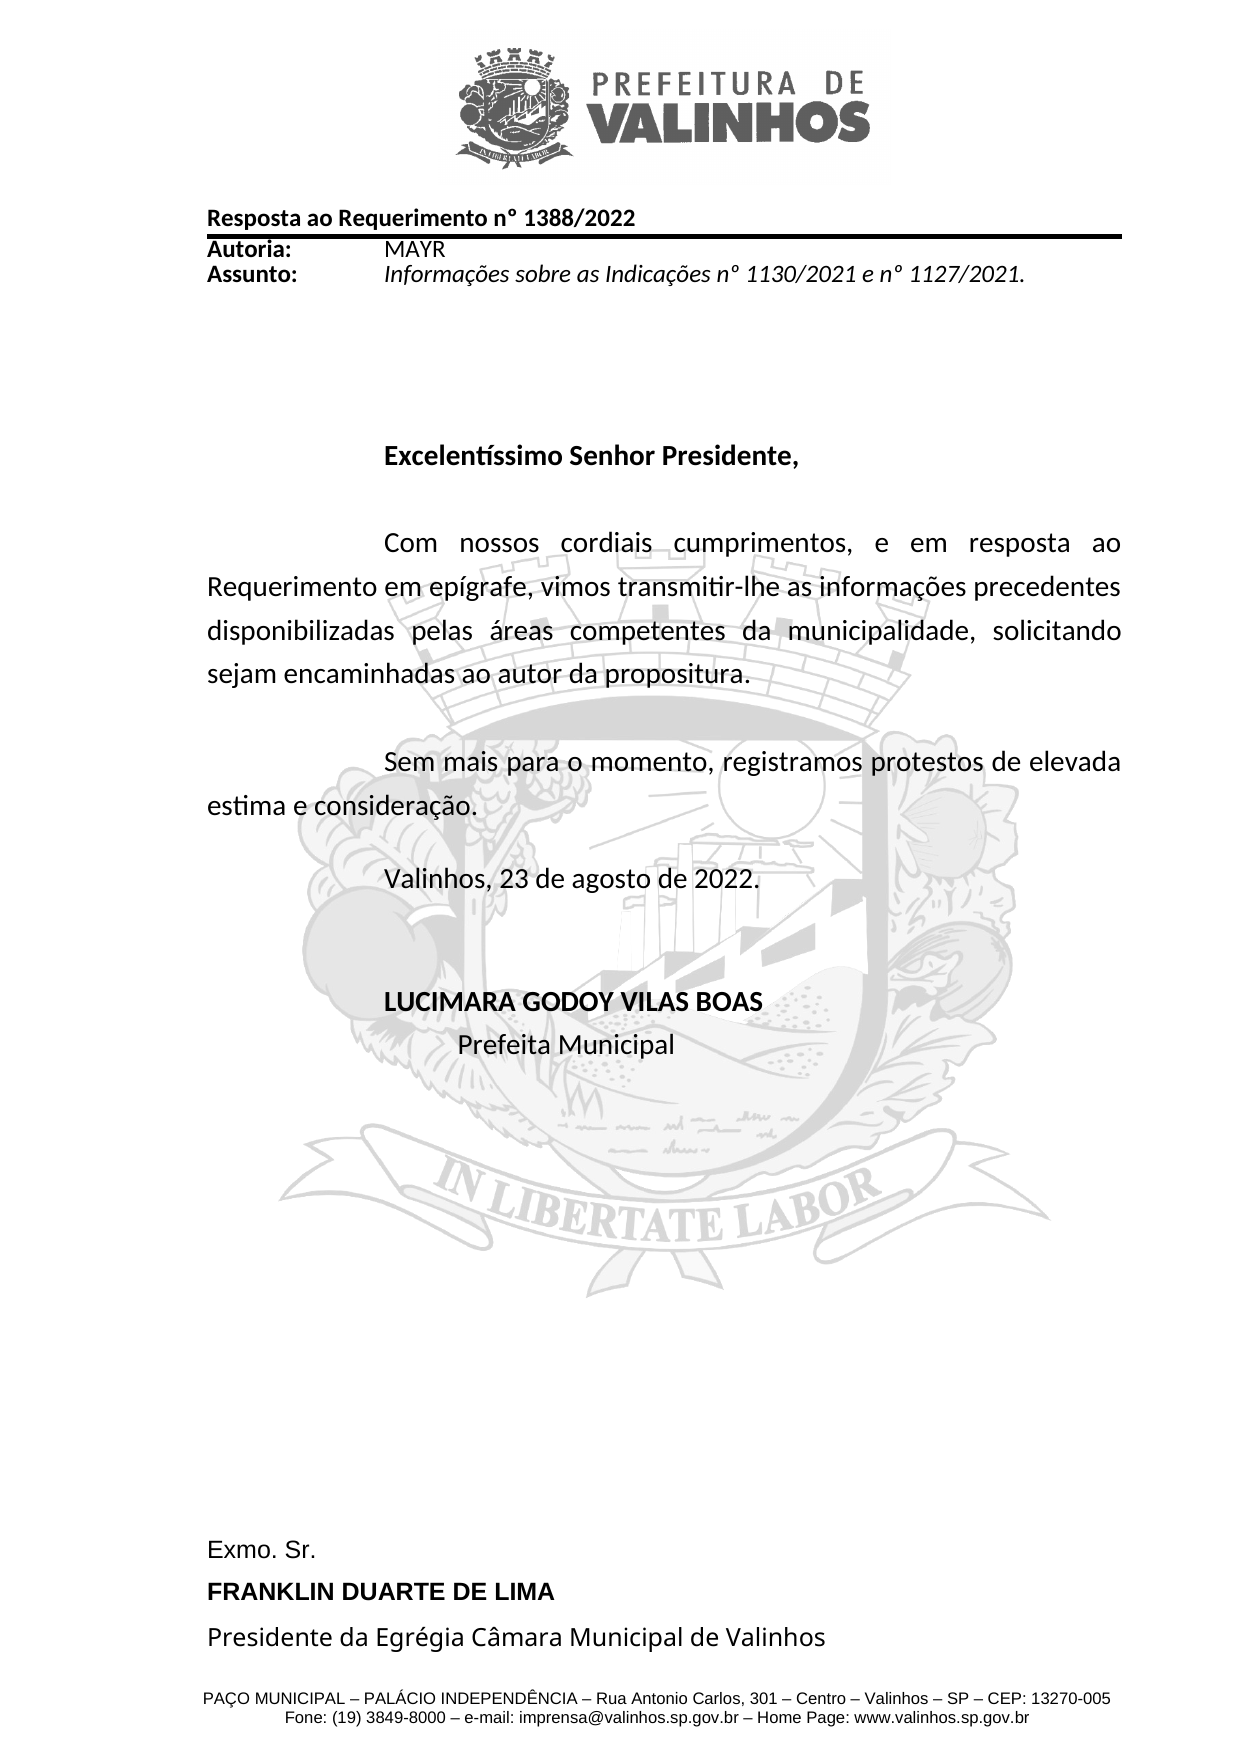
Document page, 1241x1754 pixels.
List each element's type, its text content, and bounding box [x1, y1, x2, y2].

text Valinhos, 23 de agosto de 2022. [1094, 866, 1122, 895]
picture [235, 506, 1094, 1342]
text Excelentíssimo Senhor Presidente, [207, 443, 1122, 472]
text LUCIMARA GODOY VILAS BOAS [207, 989, 235, 1018]
text Valinhos, 23 de agosto de 2022. [207, 866, 235, 895]
text Sem mais para o momento, registramos protestos de elevada estima e consideração. [207, 749, 235, 822]
text Sem mais para o momento, registramos protestos de elevada estima e consideração. [1094, 749, 1122, 822]
text Prefeita Municipal [1094, 1033, 1122, 1062]
text LUCIMARA GODOY VILAS BOAS [1094, 989, 1122, 1018]
picture [1090, 584, 1094, 594]
picture [438, 29, 891, 185]
text Prefeita Municipal [207, 1033, 235, 1062]
